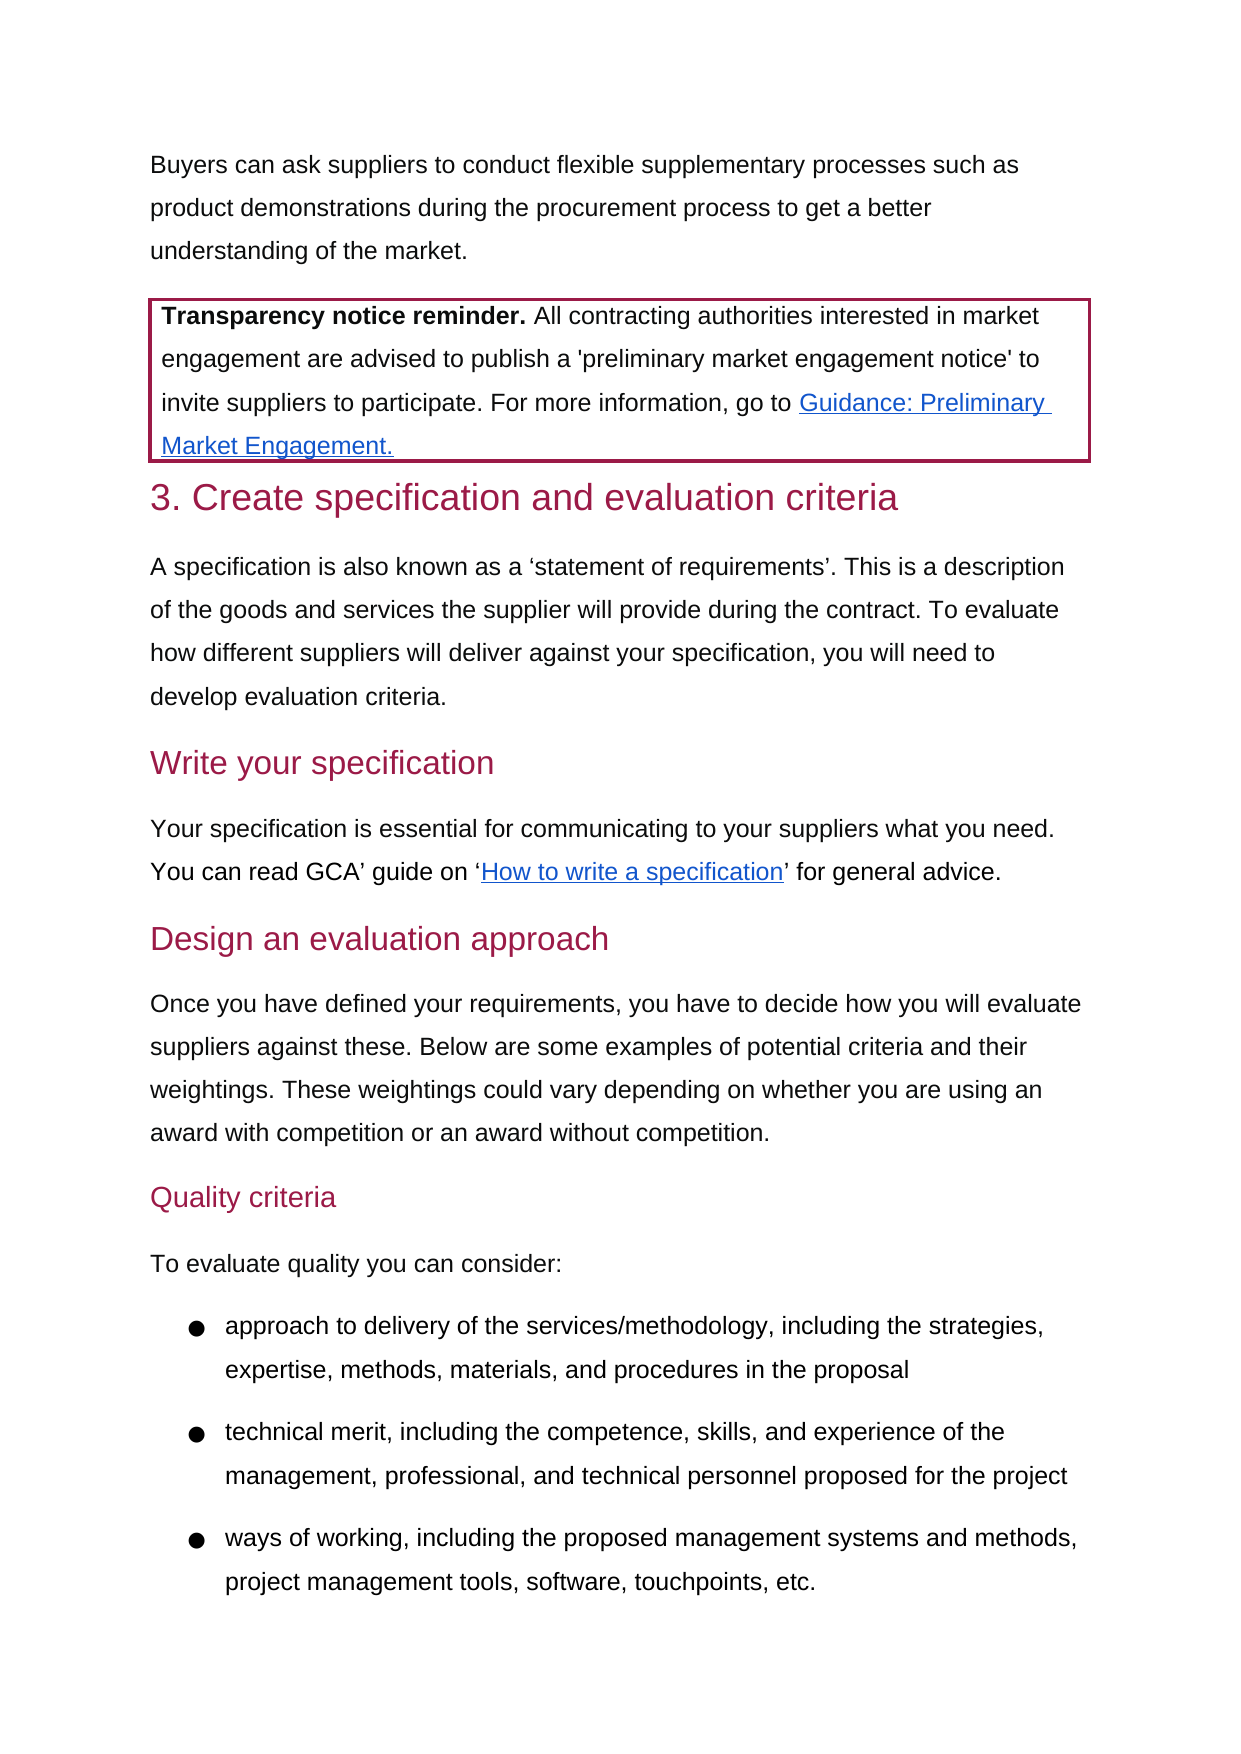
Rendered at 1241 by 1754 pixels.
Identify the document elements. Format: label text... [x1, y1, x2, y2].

list approach to delivery of the services/methodology, including the strategies, expertise, methods, materials, and procedures in the proposal [187, 1311, 1090, 1383]
text To evaluate quality you can consider: [150, 1249, 1090, 1278]
table_header Transparency notice reminder. All contracting authorities interested in market engagement are advised to publish a 'preliminary market engagement notice' to invite suppliers to participate. For more information, go to Guidance: Preliminary Market Engagement. [152, 301, 1088, 459]
text Your specification is essential for communicating to your suppliers what you need. You can read GCA’ guide on ‘How to write a specification’ for general advice. [150, 813, 1090, 885]
subtitle Design an evaluation approach [150, 918, 1090, 957]
text A specification is also known as a ‘statement of requirements’. This is a description of the goods and services the supplier will provide during the contract. To evaluate how different suppliers will deliver against your specification, you will need to develop evaluation criteria. [150, 552, 1090, 710]
text Buyers can ask suppliers to conduct flexible supplementary processes such as product demonstrations during the procurement process to get a better understanding of the market. [150, 150, 1090, 265]
text Once you have defined your requirements, you have to decide how you will evaluate suppliers against these. Below are some examples of potential criteria and their weightings. These weightings could vary depending on whether you are using an award with competition or an award without competition. [150, 989, 1090, 1147]
subtitle Write your specification [150, 743, 1090, 782]
subtitle Quality criteria [150, 1180, 1090, 1213]
list technical merit, including the competence, skills, and experience of the management, professional, and technical personnel proposed for the project [187, 1417, 1090, 1489]
subtitle 3. Create specification and evaluation criteria [150, 475, 1090, 518]
list ways of working, including the proposed management systems and methods, project management tools, software, touchpoints, etc. [187, 1522, 1090, 1595]
